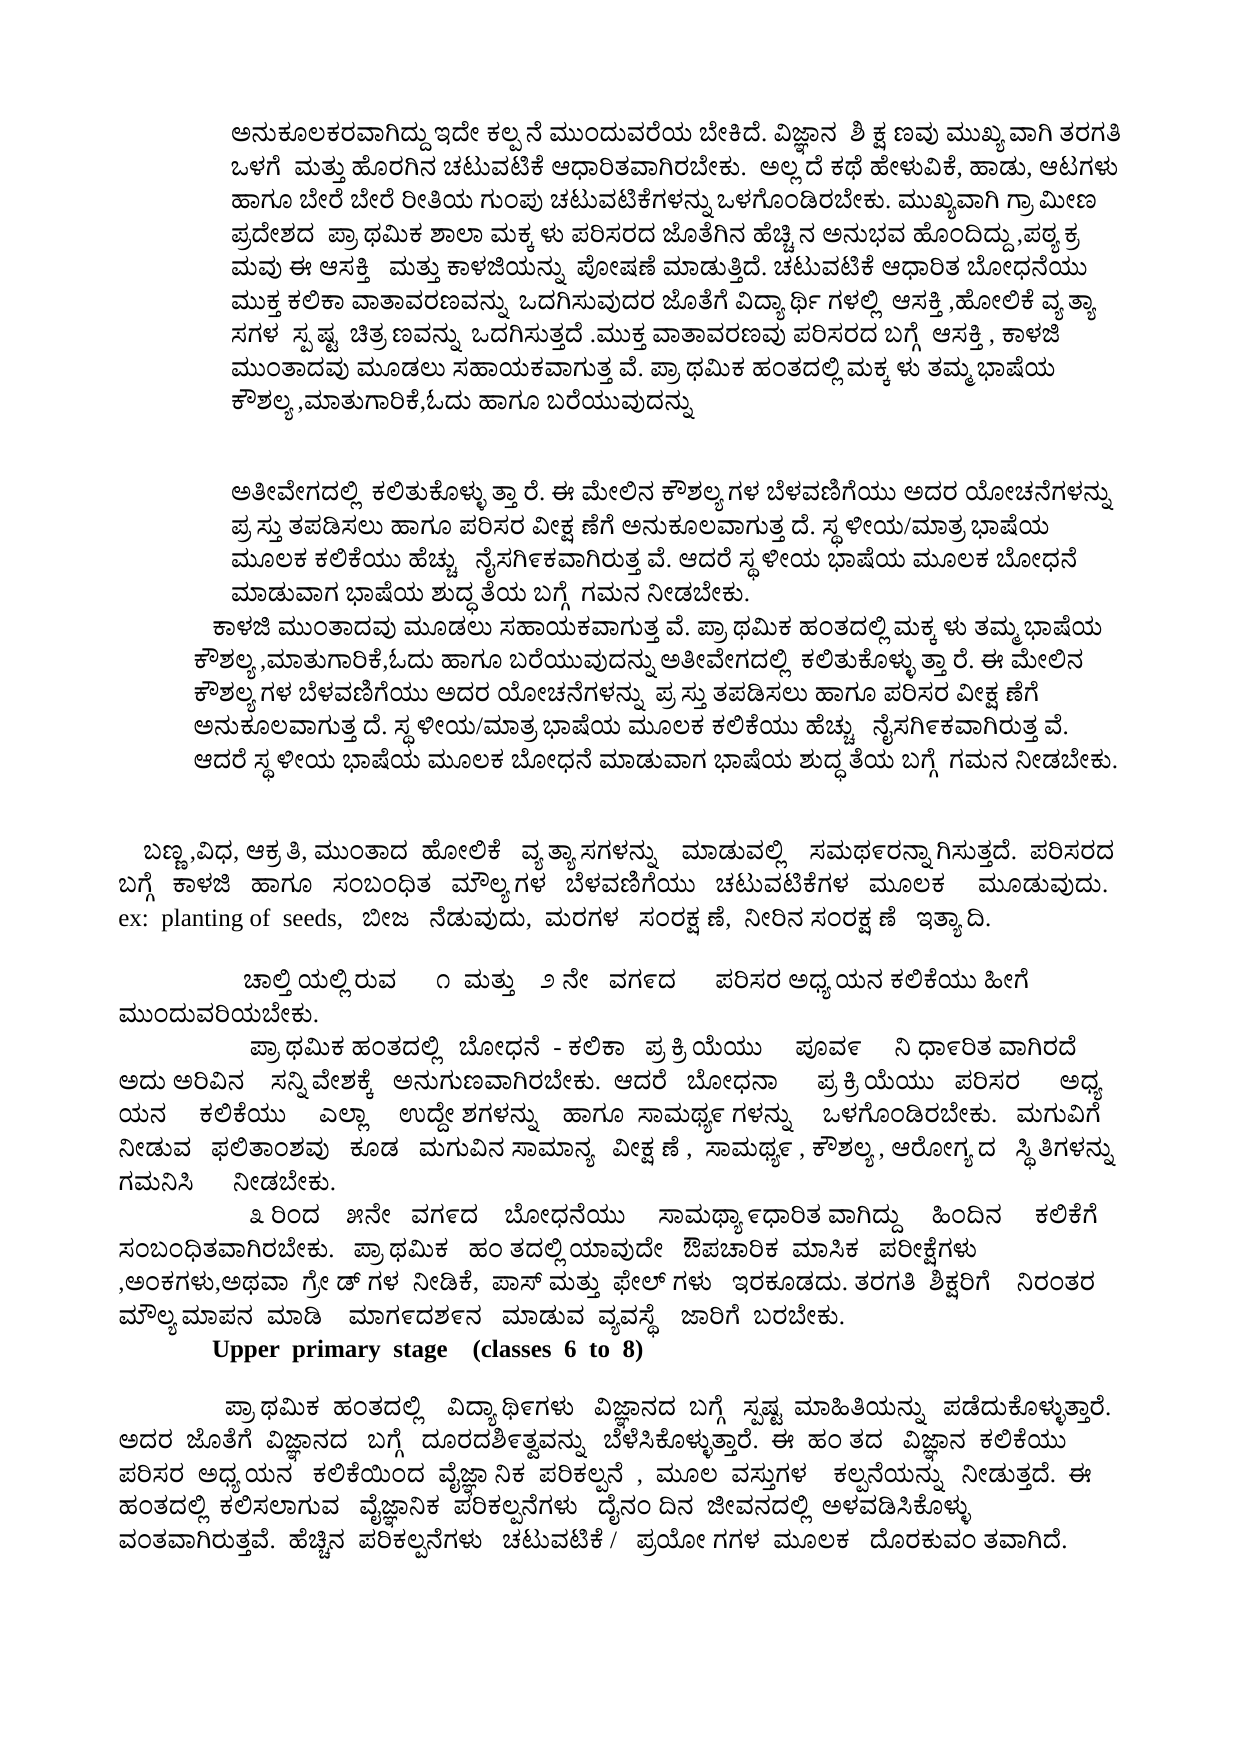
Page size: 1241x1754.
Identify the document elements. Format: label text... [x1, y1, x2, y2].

text ಬಣ್ಣ ,ವಿಧ, ಆಕ್ರ ತಿ, ಮುಂತಾದ ಹೋಲಿಕೆ ವ್ಯ ತ್ಯಾ ಸಗಳನ್ನು ಮಾಡುವಲ್ಲಿ ಸಮಥ೯ರನ್ನಾ ಗಿಸುತ್ತದೆ. ಪರಿಸರದ ಬಗ್ಗೆ ಕಾಳಜಿ ಹಾಗೂ ಸಂಬಂಧಿತ ಮೌಲ್ಯ ಗಳ ಬೆಳವಣಿಗೆಯು ಚಟುವಟಿಕೆಗಳ ಮೂಲಕ ಮೂಡುವುದು. ex: planting of seeds, ಬೀಜ ನೆಡುವುದು, ಮರಗಳ ಸಂರಕ್ಷ ಣೆ, ನೀರಿನ ಸಂರಕ್ಷ ಣೆ ಇತ್ಯಾ ದಿ. [118, 836, 1122, 937]
text ಪ್ರಾ ಥಮಿಕ ಹಂತದಲ್ಲಿ ಬೋಧನೆ - ಕಲಿಕಾ ಪ್ರ ಕ್ರಿ ಯೆಯು ಪೂವ೯ ನಿ ಧಾ೯ರಿತ ವಾಗಿರದೆ ಅದು ಅರಿವಿನ ಸನ್ನಿ ವೇಶಕ್ಕೆ ಅನುಗುಣವಾಗಿರಬೇಕು. ಆದರೆ ಬೋಧನಾ ಪ್ರ ಕ್ರಿ ಯೆಯು ಪರಿಸರ ಅಧ್ಯ ಯನ ಕಲಿಕೆಯು ಎಲ್ಲಾ ಉದ್ದೇ ಶಗಳನ್ನು ಹಾಗೂ ಸಾಮಥ್ಯ೯ ಗಳನ್ನು ಒಳಗೊಂಡಿರಬೇಕು. ಮಗುವಿಗೆ ನೀಡುವ ಫಲಿತಾಂಶವು ಕೂಡ ಮಗುವಿನ ಸಾಮಾನ್ಯ ವೀಕ್ಷ ಣೆ , ಸಾಮಥ್ಯ೯ , ಕೌಶಲ್ಯ , ಆರೋಗ್ಯ ದ ಸ್ಥಿ ತಿಗಳನ್ನು ಗಮನಿಸಿ ನೀಡಬೇಕು. [118, 1032, 1122, 1200]
list ಅನುಕೂಲಕರವಾಗಿದ್ದು ಇದೇ ಕಲ್ಪ ನೆ ಮುಂದುವರೆಯ ಬೇಕಿದೆ. ವಿಜ್ಞಾನ ಶಿ ಕ್ಷ ಣವು ಮುಖ್ಯ ವಾಗಿ ತರಗತಿ ಒಳಗೆ ಮತ್ತು ಹೊರಗಿನ ಚಟುವಟಿಕೆ ಆಧಾರಿತವಾಗಿರಬೇಕು. ಅಲ್ಲ ದೆ ಕಥೆ ಹೇಳುವಿಕೆ, ಹಾಡು, ಆಟಗಳು ಹಾಗೂ ಬೇರೆ ಬೇರೆ ರೀತಿಯ ಗುಂಪು ಚಟುವಟಿಕೆಗಳನ್ನು ಒಳಗೊಂಡಿರಬೇಕು. ಮುಖ್ಯವಾಗಿ ಗ್ರಾ ಮೀಣ ಪ್ರದೇಶದ ಪ್ರಾ ಥಮಿಕ ಶಾಲಾ ಮಕ್ಕ ಳು ಪರಿಸರದ ಜೊತೆಗಿನ ಹೆಚ್ಚಿ ನ ಅನುಭವ ಹೊಂದಿದ್ದು ,ಪಠ್ಯ ಕ್ರ ಮವು ಈ ಆಸಕ್ತಿ ಮತ್ತು ಕಾಳಜಿಯನ್ನು ಪೋಷಣೆ ಮಾಡುತ್ತಿದೆ. ಚಟುವಟಿಕೆ ಆಧಾರಿತ ಬೋಧನೆಯು ಮುಕ್ತ ಕಲಿಕಾ ವಾತಾವರಣವನ್ನು ಒದಗಿಸುವುದರ ಜೊತೆಗೆ ವಿದ್ಯಾ ರ್ಥಿ ಗಳಲ್ಲಿ ಆಸಕ್ತಿ ,ಹೋಲಿಕೆ ವ್ಯ ತ್ಯಾ ಸಗಳ ಸ್ಪ ಷ್ಟ ಚಿತ್ರ ಣವನ್ನು ಒದಗಿಸುತ್ತದೆ .ಮುಕ್ತ ವಾತಾವರಣವು ಪರಿಸರದ ಬಗ್ಗೆ ಆಸಕ್ತಿ , ಕಾಳಜಿ ಮುಂತಾದವು ಮೂಡಲು ಸಹಾಯಕವಾಗುತ್ತ ವೆ. ಪ್ರಾ ಥಮಿಕ ಹಂತದಲ್ಲಿ ಮಕ್ಕ ಳು ತಮ್ಮ ಭಾಷೆಯ ಕೌಶಲ್ಯ ,ಮಾತುಗಾರಿಕೆ,ಓದು ಹಾಗೂ ಬರೆಯುವುದನ್ನು [193, 118, 1122, 420]
text ೩ ರಿಂದ ೫ನೇ ವಗ೯ದ ಬೋಧನೆಯು ಸಾಮಥ್ಯಾ ೯ಧಾರಿತ ವಾಗಿದ್ದು ಹಿಂದಿನ ಕಲಿಕೆಗೆ ಸಂಬಂಧಿತವಾಗಿರಬೇಕು. ಪ್ರಾ ಥಮಿಕ ಹಂ ತದಲ್ಲಿ ಯಾವುದೇ ಔಪಚಾರಿಕ ಮಾಸಿಕ ಪರೀಕ್ಷೆಗಳು ,ಅಂಕಗಳು,ಅಥವಾ ಗ್ರೇ ಡ್ ಗಳ ನೀಡಿಕೆ, ಪಾಸ್ ಮತ್ತು ಫೇಲ್ ಗಳು ಇರಕೂಡದು. ತರಗತಿ ಶಿಕ್ಷರಿಗೆ ನಿರಂತರ ಮೌಲ್ಯ ಮಾಪನ ಮಾಡಿ ಮಾಗ೯ದಶ೯ನ ಮಾಡುವ ವ್ಯವಸ್ಥೆ ಜಾರಿಗೆ ಬರಬೇಕು. [118, 1200, 1122, 1334]
text ಪ್ರಾ ಥಮಿಕ ಹಂತದಲ್ಲಿ ವಿದ್ಯಾ ಥಿ೯ಗಳು ವಿಜ್ಞಾನದ ಬಗ್ಗೆ ಸ್ಪಷ್ಟ ಮಾಹಿತಿಯನ್ನು ಪಡೆದುಕೊಳ್ಳುತ್ತಾರೆ. ಅದರ ಜೊತೆಗೆ ವಿಜ್ಞಾನದ ಬಗ್ಗೆ ದೂರದಶಿ೯ತ್ವವನ್ನು ಬೆಳೆಸಿಕೊಳ್ಳುತ್ತಾರೆ. ಈ ಹಂ ತದ ವಿಜ್ಞಾನ ಕಲಿಕೆಯು ಪರಿಸರ ಅಧ್ಯ ಯನ ಕಲಿಕೆಯಿಂದ ವೈಜ್ಞಾ ನಿಕ ಪರಿಕಲ್ಪನೆ , ಮೂಲ ವಸ್ತುಗಳ ಕಲ್ಪನೆಯನ್ನು ನೀಡುತ್ತದೆ. ಈ ಹಂತದಲ್ಲಿ ಕಲಿಸಲಾಗುವ ವೈಜ್ಞಾನಿಕ ಪರಿಕಲ್ಪನೆಗಳು ದೈನಂ ದಿನ ಜೀವನದಲ್ಲಿ ಅಳವಡಿಸಿಕೊಳ್ಳು ವಂತವಾಗಿರುತ್ತವೆ. ಹೆಚ್ಚಿನ ಪರಿಕಲ್ಪನೆಗಳು ಚಟುವಟಿಕೆ / ಪ್ರಯೋ ಗಗಳ ಮೂಲಕ ದೊರಕುವಂ ತವಾಗಿದೆ. [118, 1392, 1122, 1558]
text ಚಾಲ್ತಿ ಯಲ್ಲಿ ರುವ ೧ ಮತ್ತು ೨ ನೇ ವಗ೯ದ ಪರಿಸರ ಅಧ್ಯ ಯನ ಕಲಿಕೆಯು ಹೀಗೆ ಮುಂದುವರಿಯಬೇಕು. [118, 965, 1122, 1032]
text Upper primary stage (classes 6 to 8) [118, 1334, 1122, 1363]
list ಅತೀವೇಗದಲ್ಲಿ ಕಲಿತುಕೊಳ್ಳು ತ್ತಾ ರೆ. ಈ ಮೇಲಿನ ಕೌಶಲ್ಯ ಗಳ ಬೆಳವಣಿಗೆಯು ಅದರ ಯೋಚನೆಗಳನ್ನು ಪ್ರ ಸ್ತು ತಪಡಿಸಲು ಹಾಗೂ ಪರಿಸರ ವೀಕ್ಷ ಣೆಗೆ ಅನುಕೂಲವಾಗುತ್ತ ದೆ. ಸ್ಥ ಳೀಯ/ಮಾತ್ರ ಭಾಷೆಯ ಮೂಲಕ ಕಲಿಕೆಯು ಹೆಚ್ಚು ನೈಸಗಿ೯ಕವಾಗಿರುತ್ತ ವೆ. ಆದರೆ ಸ್ಥ ಳೀಯ ಭಾಷೆಯ ಮೂಲಕ ಬೋಧನೆ ಮಾಡುವಾಗ ಭಾಷೆಯ ಶುದ್ಧ ತೆಯ ಬಗ್ಗೆ ಗಮನ ನೀಡಬೇಕು. [193, 477, 1122, 612]
list ಕಾಳಜಿ ಮುಂತಾದವು ಮೂಡಲು ಸಹಾಯಕವಾಗುತ್ತ ವೆ. ಪ್ರಾ ಥಮಿಕ ಹಂತದಲ್ಲಿ ಮಕ್ಕ ಳು ತಮ್ಮ ಭಾಷೆಯ ಕೌಶಲ್ಯ ,ಮಾತುಗಾರಿಕೆ,ಓದು ಹಾಗೂ ಬರೆಯುವುದನ್ನು ಅತೀವೇಗದಲ್ಲಿ ಕಲಿತುಕೊಳ್ಳು ತ್ತಾ ರೆ. ಈ ಮೇಲಿನ ಕೌಶಲ್ಯ ಗಳ ಬೆಳವಣಿಗೆಯು ಅದರ ಯೋಚನೆಗಳನ್ನು ಪ್ರ ಸ್ತು ತಪಡಿಸಲು ಹಾಗೂ ಪರಿಸರ ವೀಕ್ಷ ಣೆಗೆ ಅನುಕೂಲವಾಗುತ್ತ ದೆ. ಸ್ಥ ಳೀಯ/ಮಾತ್ರ ಭಾಷೆಯ ಮೂಲಕ ಕಲಿಕೆಯು ಹೆಚ್ಚು ನೈಸಗಿ೯ಕವಾಗಿರುತ್ತ ವೆ. ಆದರೆ ಸ್ಥ ಳೀಯ ಭಾಷೆಯ ಮೂಲಕ ಬೋಧನೆ ಮಾಡುವಾಗ ಭಾಷೆಯ ಶುದ್ಧ ತೆಯ ಬಗ್ಗೆ ಗಮನ ನೀಡಬೇಕು. [156, 612, 1122, 778]
